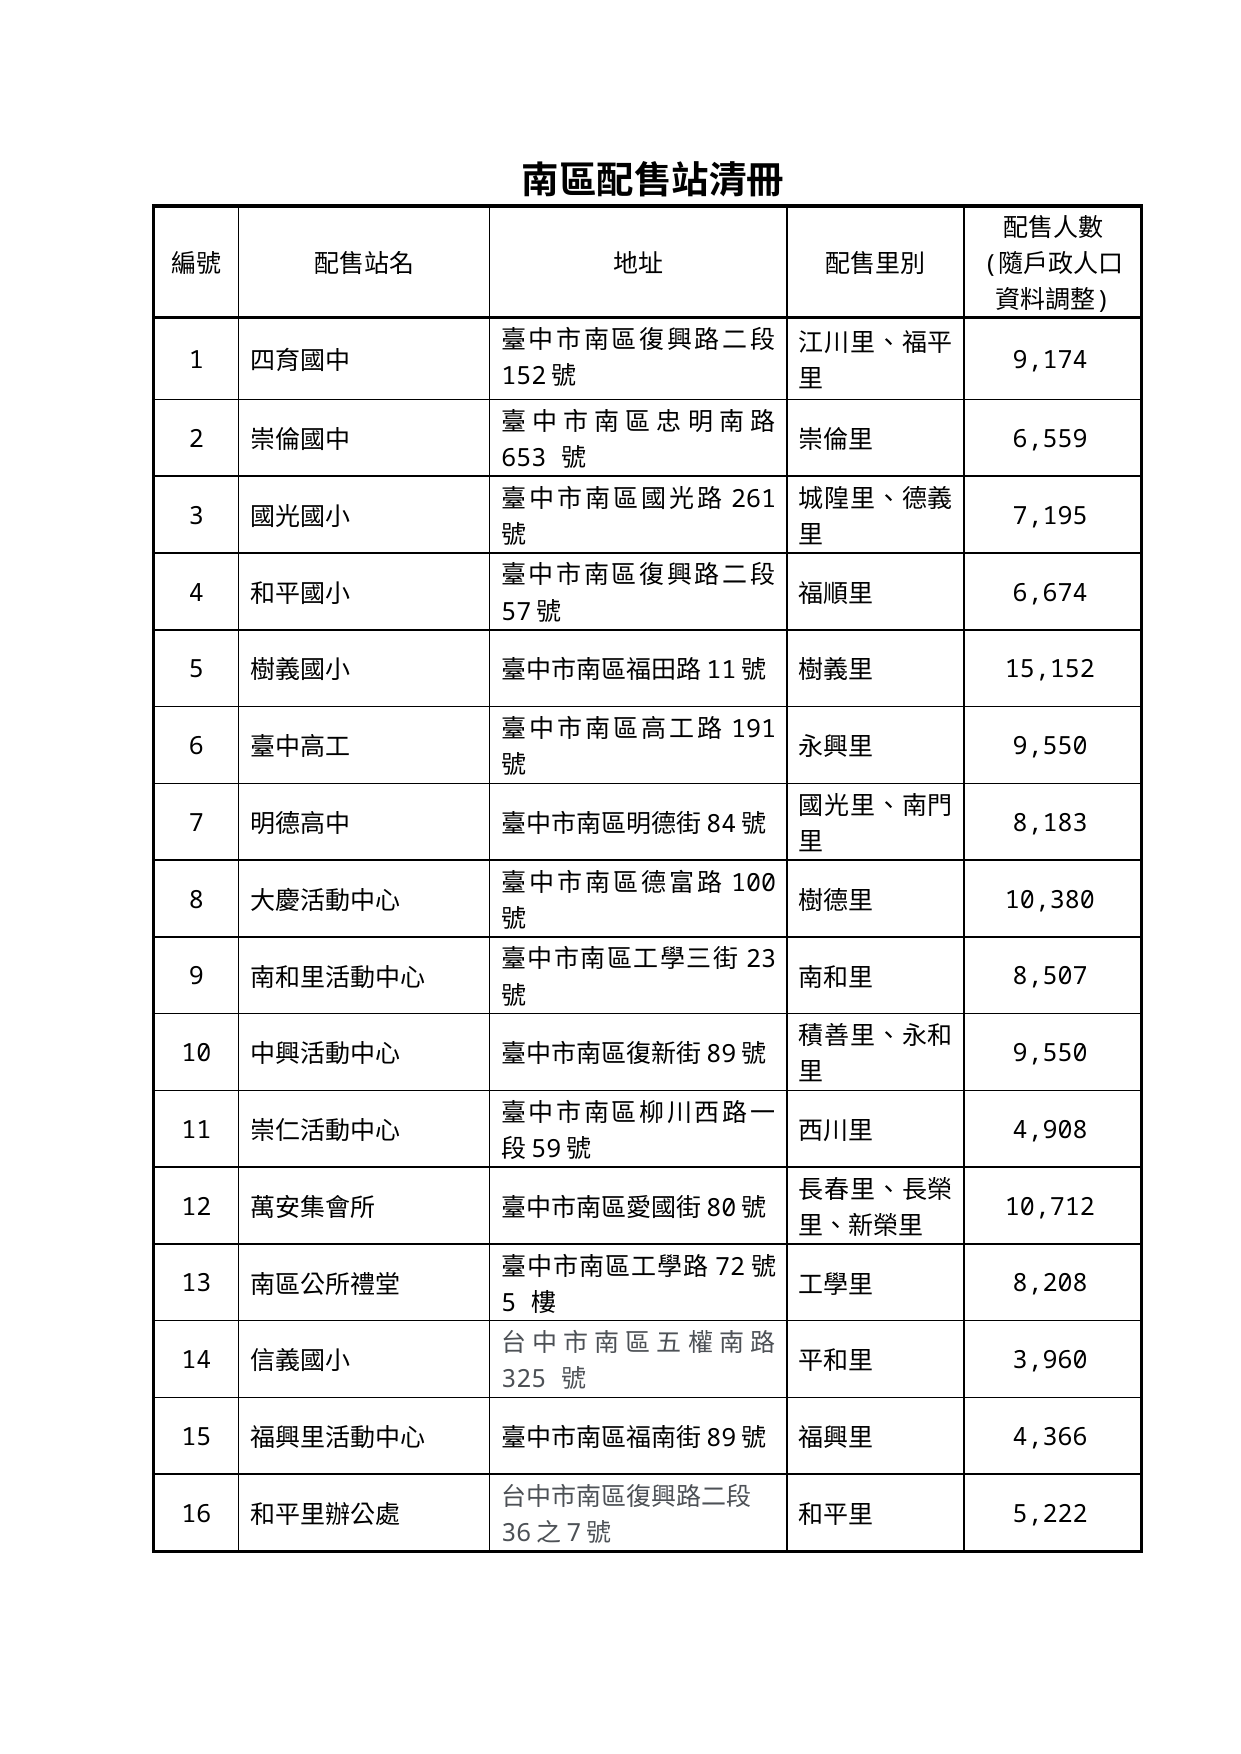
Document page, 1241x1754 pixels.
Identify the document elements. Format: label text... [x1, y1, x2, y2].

table_cell 9,550 [965, 1014, 1140, 1089]
table_header 配售里別 [788, 208, 963, 316]
table_cell 四育國中 [239, 319, 489, 398]
table_cell 2 [155, 400, 238, 475]
table_cell 臺中市南區復新街89號 [490, 1014, 786, 1089]
table_cell 南和里活動中心 [239, 938, 489, 1013]
table_header 編號 [155, 208, 238, 316]
table_cell 8,208 [965, 1245, 1140, 1320]
table_cell 臺中市南區忠明南路653 號 [490, 400, 786, 475]
table_cell 永興里 [788, 707, 963, 782]
table_cell 樹義里 [788, 631, 963, 706]
table_cell 平和里 [788, 1321, 963, 1397]
table_cell 9,550 [965, 707, 1140, 782]
table_cell 8,183 [965, 784, 1140, 859]
table_cell 5 [155, 631, 238, 706]
table_cell 臺中市南區高工路191號 [490, 707, 786, 782]
table_cell 和平里辦公處 [239, 1475, 489, 1550]
table_cell 樹德里 [788, 861, 963, 936]
table_cell 西川里 [788, 1091, 963, 1166]
table_cell 10,712 [965, 1168, 1140, 1243]
table_cell 11 [155, 1091, 238, 1166]
table_cell 臺中市南區福南街89號 [490, 1398, 786, 1473]
text 南區配售站清冊 [153, 150, 1152, 204]
table_cell 萬安集會所 [239, 1168, 489, 1243]
table_cell 臺中市南區德富路100號 [490, 861, 786, 936]
table_cell 台中市南區五權南路325 號 [490, 1321, 786, 1397]
table_cell 臺中市南區柳川西路一段59號 [490, 1091, 786, 1166]
table_cell 長春里、長榮里、新榮里 [788, 1168, 963, 1243]
table_cell 6 [155, 707, 238, 782]
table_cell 7,195 [965, 477, 1140, 552]
table_cell 13 [155, 1245, 238, 1320]
table_cell 14 [155, 1321, 238, 1397]
table_cell 樹義國小 [239, 631, 489, 706]
table_cell 國光里、南門里 [788, 784, 963, 859]
table_cell 3 [155, 477, 238, 552]
table_cell 9 [155, 938, 238, 1013]
table_cell 6,559 [965, 400, 1140, 475]
table_cell 臺中市南區國光路261號 [490, 477, 786, 552]
table_cell 積善里、永和里 [788, 1014, 963, 1089]
table_cell 臺中市南區愛國街80號 [490, 1168, 786, 1243]
table_cell 江川里、福平里 [788, 319, 963, 398]
table_cell 15,152 [965, 631, 1140, 706]
table_cell 臺中高工 [239, 707, 489, 782]
table_cell 國光國小 [239, 477, 489, 552]
table_cell 8,507 [965, 938, 1140, 1013]
table_cell 16 [155, 1475, 238, 1550]
table_cell 福興里 [788, 1398, 963, 1473]
table_cell 5,222 [965, 1475, 1140, 1550]
table_cell 城隍里、德義里 [788, 477, 963, 552]
table_cell 3,960 [965, 1321, 1140, 1397]
table_cell 9,174 [965, 319, 1140, 398]
table_header 配售人數 (隨戶政人口資料調整) [965, 208, 1140, 316]
table_cell 臺中市南區工學三街23 號 [490, 938, 786, 1013]
table_cell 南區公所禮堂 [239, 1245, 489, 1320]
table_cell 臺中市南區福田路11號 [490, 631, 786, 706]
table_cell 10,380 [965, 861, 1140, 936]
table_cell 臺中市南區復興路二段57號 [490, 554, 786, 629]
table_cell 崇倫里 [788, 400, 963, 475]
table_cell 6,674 [965, 554, 1140, 629]
table_cell 崇仁活動中心 [239, 1091, 489, 1166]
table_cell 中興活動中心 [239, 1014, 489, 1089]
table_cell 福興里活動中心 [239, 1398, 489, 1473]
table_cell 臺中市南區復興路二段152號 [490, 319, 786, 398]
table_cell 崇倫國中 [239, 400, 489, 475]
table_cell 15 [155, 1398, 238, 1473]
table_cell 12 [155, 1168, 238, 1243]
table_header 地址 [490, 208, 786, 316]
table_cell 1 [155, 319, 238, 398]
table_cell 4,366 [965, 1398, 1140, 1473]
table_cell 8 [155, 861, 238, 936]
table_cell 工學里 [788, 1245, 963, 1320]
table_cell 明德高中 [239, 784, 489, 859]
table_cell 大慶活動中心 [239, 861, 489, 936]
table_cell 和平國小 [239, 554, 489, 629]
table_cell 和平里 [788, 1475, 963, 1550]
table_cell 臺中市南區工學路72號5 樓 [490, 1245, 786, 1320]
table_cell 福順里 [788, 554, 963, 629]
table_header 配售站名 [239, 208, 489, 316]
table_cell 4 [155, 554, 238, 629]
table_cell 台中市南區復興路二段 36之7號 [490, 1475, 786, 1550]
table_cell 信義國小 [239, 1321, 489, 1397]
table_cell 4,908 [965, 1091, 1140, 1166]
table_cell 南和里 [788, 938, 963, 1013]
table_cell 臺中市南區明德街84號 [490, 784, 786, 859]
table_cell 10 [155, 1014, 238, 1089]
table_cell 7 [155, 784, 238, 859]
